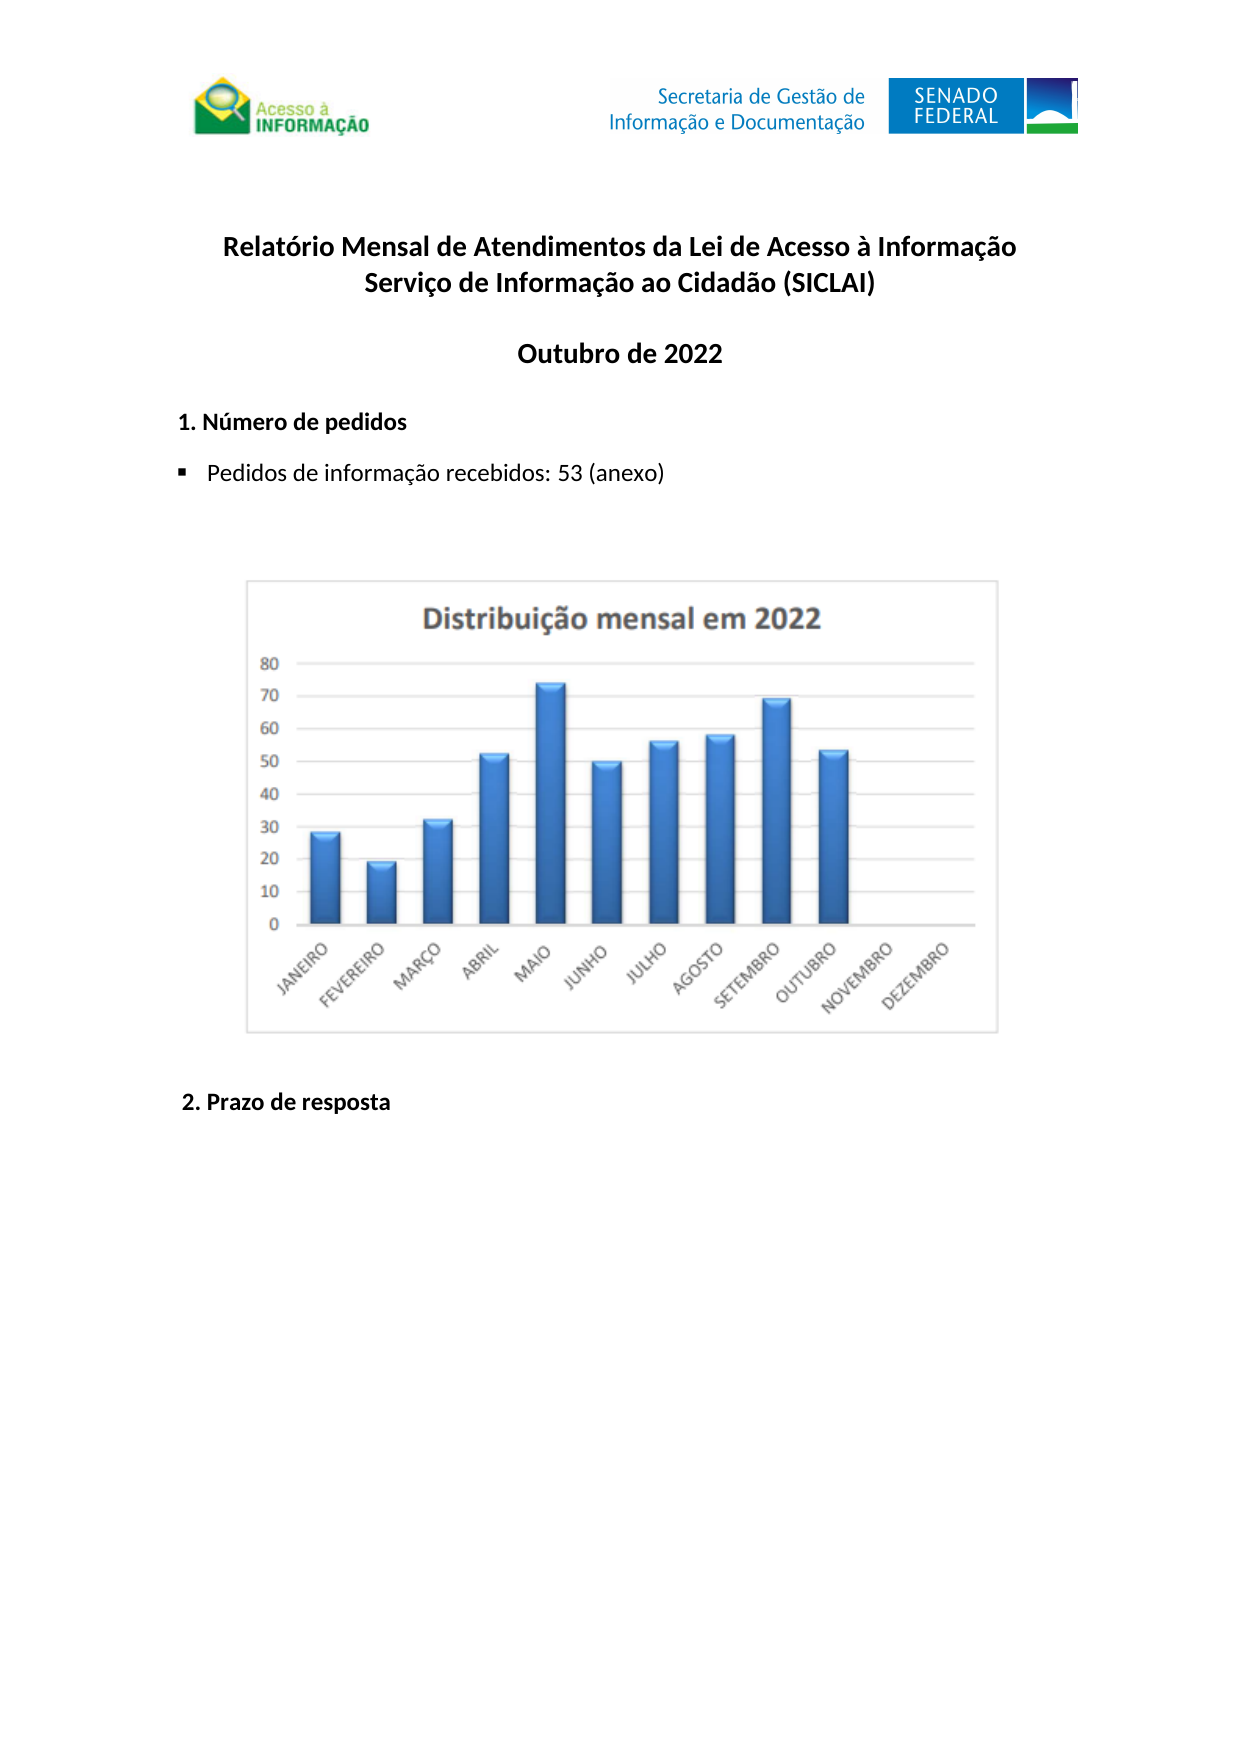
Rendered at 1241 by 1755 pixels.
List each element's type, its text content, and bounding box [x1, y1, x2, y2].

text 1. Número de pedidos [177, 406, 1063, 437]
list Pedidos de informação recebidos: 53 (anexo) [176, 457, 1063, 488]
text Relatório Mensal de Atendimentos da Lei de Acesso à Informação Serviço de Informação ao Cidadão (SICLAI) [177, 228, 1063, 299]
text 2. Prazo de resposta [176, 1086, 1063, 1117]
text Outubro de 2022 [177, 335, 1063, 371]
